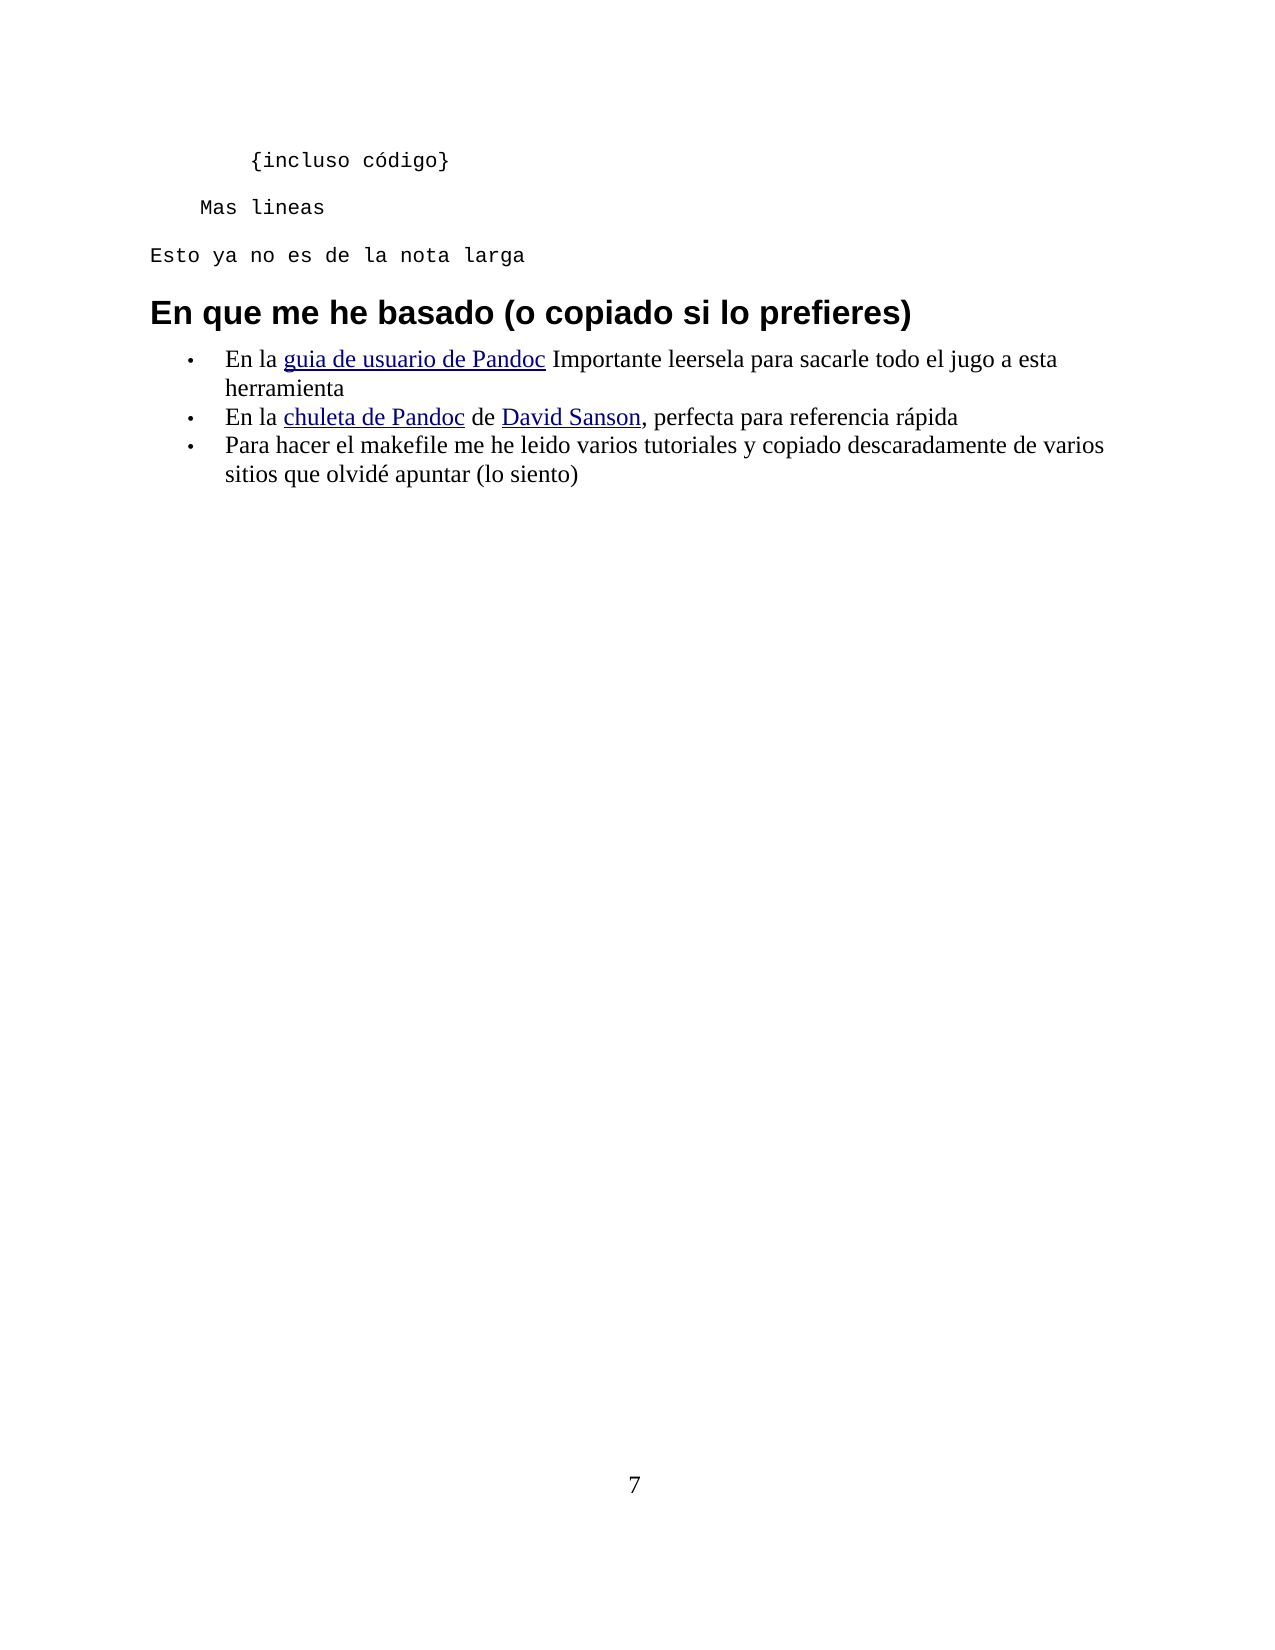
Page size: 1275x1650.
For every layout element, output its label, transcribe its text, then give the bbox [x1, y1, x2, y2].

list Para hacer el makefile me he leido varios tutoriales y copiado descaradamente de varios sitios que olvidé apuntar (lo siento) [187, 431, 1125, 488]
list En la guia de usuario de Pandoc Importante leersela para sacarle todo el jugo a esta herramienta [187, 344, 1125, 402]
text Mas lineas [150, 197, 1125, 221]
text {incluso código} [150, 150, 1125, 174]
list En la chuleta de Pandoc de David Sanson, perfecta para referencia rápida [187, 402, 1125, 431]
text Esto ya no es de la nota larga [150, 244, 1125, 268]
subtitle En que me he basado (o copiado si lo prefieres) [150, 293, 1125, 332]
